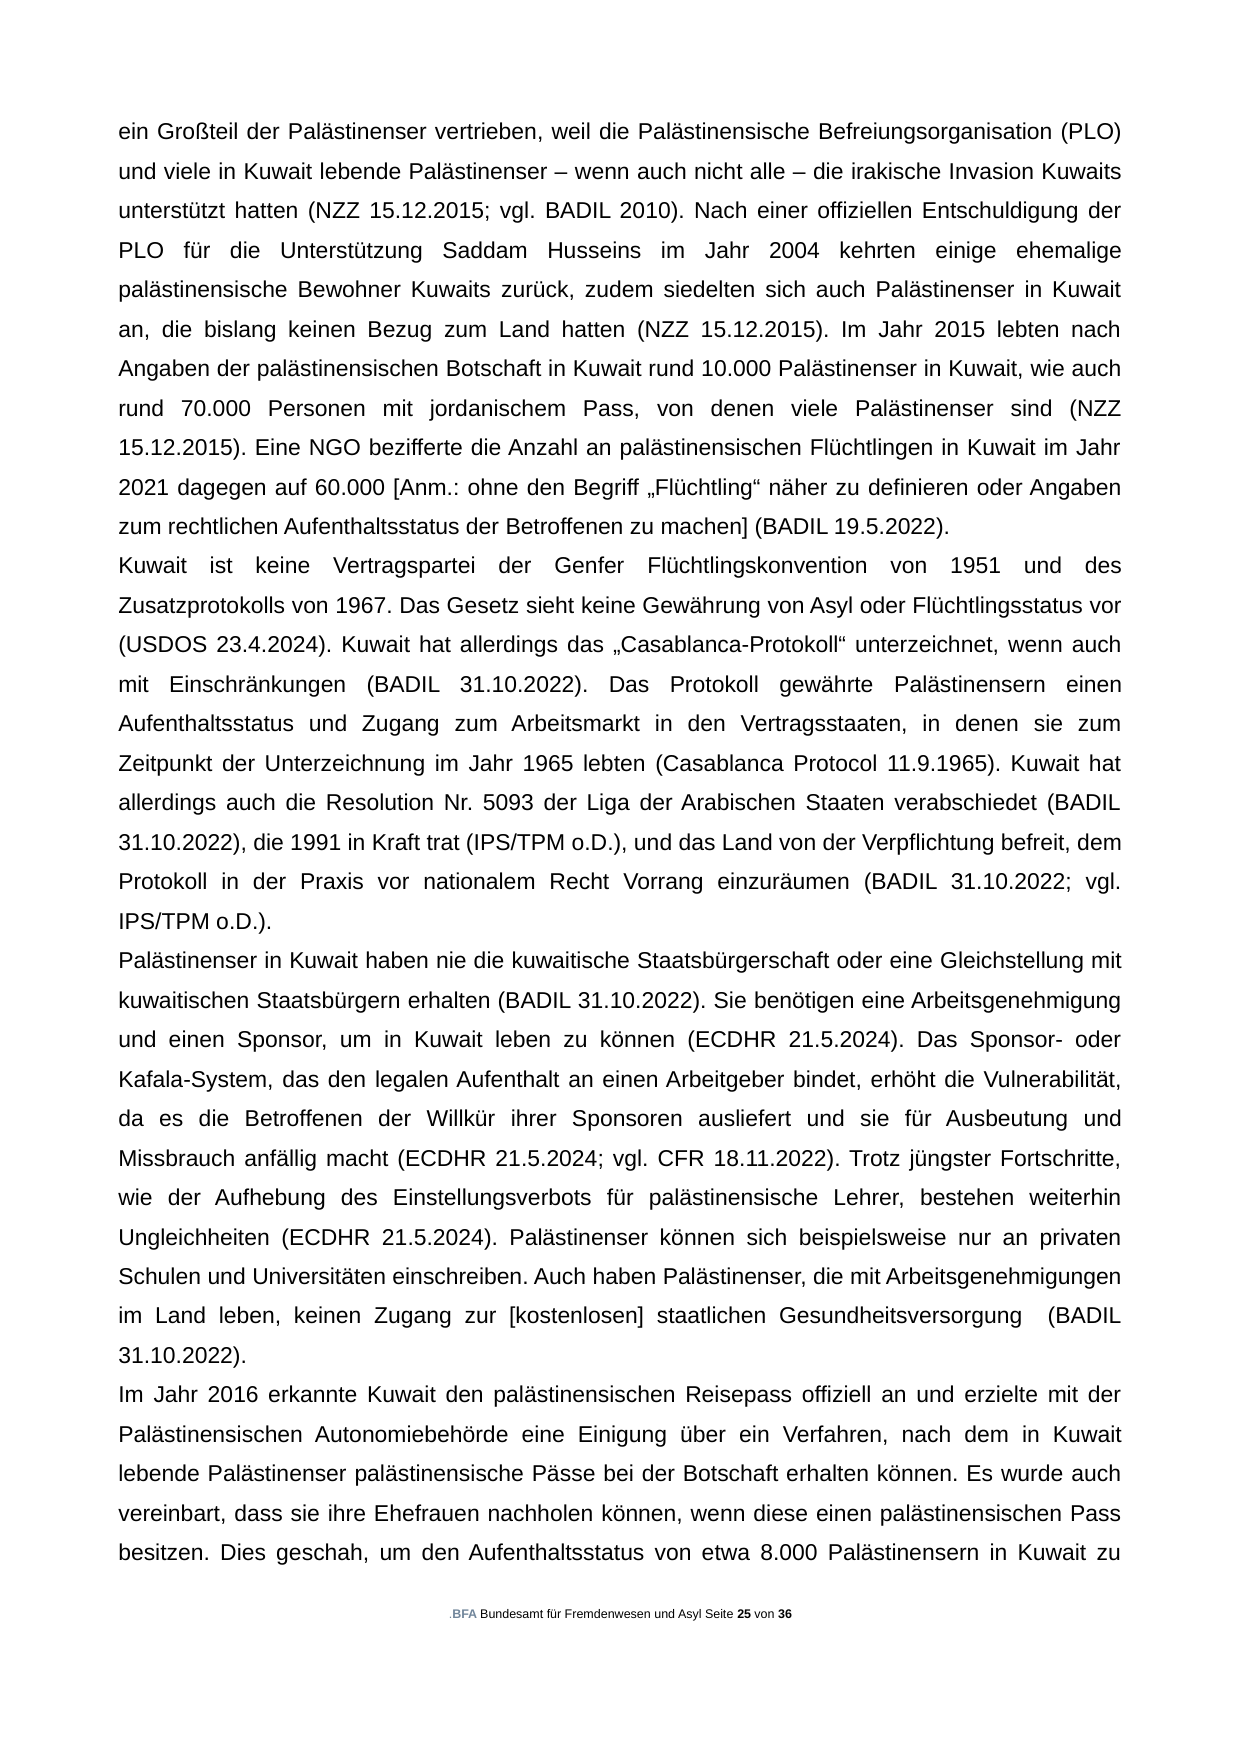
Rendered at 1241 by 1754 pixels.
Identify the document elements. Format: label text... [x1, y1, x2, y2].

text Kuwait ist keine Vertragspartei der Genfer Flüchtlingskonvention von 1951 und des Zusatzprotokolls von 1967. Das Gesetz sieht keine Gewährung von Asyl oder Flüchtlingsstatus vor (USDOS 23.4.2024). Kuwait hat allerdings das „Casablanca-Protokoll“ unterzeichnet, wenn auch mit Einschränkungen (BADIL 31.10.2022). Das Protokoll gewährte Palästinensern einen Aufenthaltsstatus und Zugang zum Arbeitsmarkt in den Vertragsstaaten, in denen sie zum Zeitpunkt der Unterzeichnung im Jahr 1965 lebten (Casablanca Protocol 11.9.1965). Kuwait hat allerdings auch die Resolution Nr. 5093 der Liga der Arabischen Staaten verabschiedet (BADIL 31.10.2022), die 1991 in Kraft trat (IPS/TPM o.D.), und das Land von der Verpflichtung befreit, dem Protokoll in der Praxis vor nationalem Recht Vorrang einzuräumen (BADIL 31.10.2022; vgl. IPS/TPM o.D.). [118, 552, 1122, 934]
text Im Jahr 2016 erkannte Kuwait den palästinensischen Reisepass offiziell an und erzielte mit der Palästinensischen Autonomiebehörde eine Einigung über ein Verfahren, nach dem in Kuwait lebende Palästinenser palästinensische Pässe bei der Botschaft erhalten können. Es wurde auch vereinbart, dass sie ihre Ehefrauen nachholen können, wenn diese einen palästinensischen Pass besitzen. Dies geschah, um den Aufenthaltsstatus von etwa 8.000 Palästinensern in Kuwait zu [118, 1381, 1122, 1566]
text Palästinenser in Kuwait haben nie die kuwaitische Staatsbürgerschaft oder eine Gleichstellung mit kuwaitischen Staatsbürgern erhalten (BADIL 31.10.2022). Sie benötigen eine Arbeitsgenehmigung und einen Sponsor, um in Kuwait leben zu können (ECDHR 21.5.2024). Das Sponsor- oder Kafala-System, das den legalen Aufenthalt an einen Arbeitgeber bindet, erhöht die Vulnerabilität, da es die Betroffenen der Willkür ihrer Sponsoren ausliefert und sie für Ausbeutung und Missbrauch anfällig macht (ECDHR 21.5.2024; vgl. CFR 18.11.2022). Trotz jüngster Fortschritte, wie der Aufhebung des Einstellungsverbots für palästinensische Lehrer, bestehen weiterhin Ungleichheiten (ECDHR 21.5.2024). Palästinenser können sich beispielsweise nur an privaten Schulen und Universitäten einschreiben. Auch haben Palästinenser, die mit Arbeitsgenehmigungen im Land leben, keinen Zugang zur [kostenlosen] staatlichen Gesundheitsversorgung (BADIL 31.10.2022). [118, 947, 1122, 1368]
text ein Großteil der Palästinenser vertrieben, weil die Palästinensische Befreiungsorganisation (PLO) und viele in Kuwait lebende Palästinenser – wenn auch nicht alle – die irakische Invasion Kuwaits unterstützt hatten (NZZ 15.12.2015; vgl. BADIL 2010). Nach einer offiziellen Entschuldigung der PLO für die Unterstützung Saddam Husseins im Jahr 2004 kehrten einige ehemalige palästinensische Bewohner Kuwaits zurück, zudem siedelten sich auch Palästinenser in Kuwait an, die bislang keinen Bezug zum Land hatten (NZZ 15.12.2015). Im Jahr 2015 lebten nach Angaben der palästinensischen Botschaft in Kuwait rund 10.000 Palästinenser in Kuwait, wie auch rund 70.000 Personen mit jordanischem Pass, von denen viele Palästinenser sind (NZZ 15.12.2015). Eine NGO bezifferte die Anzahl an palästinensischen Flüchtlingen in Kuwait im Jahr 2021 dagegen auf 60.000 [Anm.: ohne den Begriff „Flüchtling“ näher zu definieren oder Angaben zum rechtlichen Aufenthaltsstatus der Betroffenen zu machen] (BADIL 19.5.2022). [118, 118, 1122, 539]
